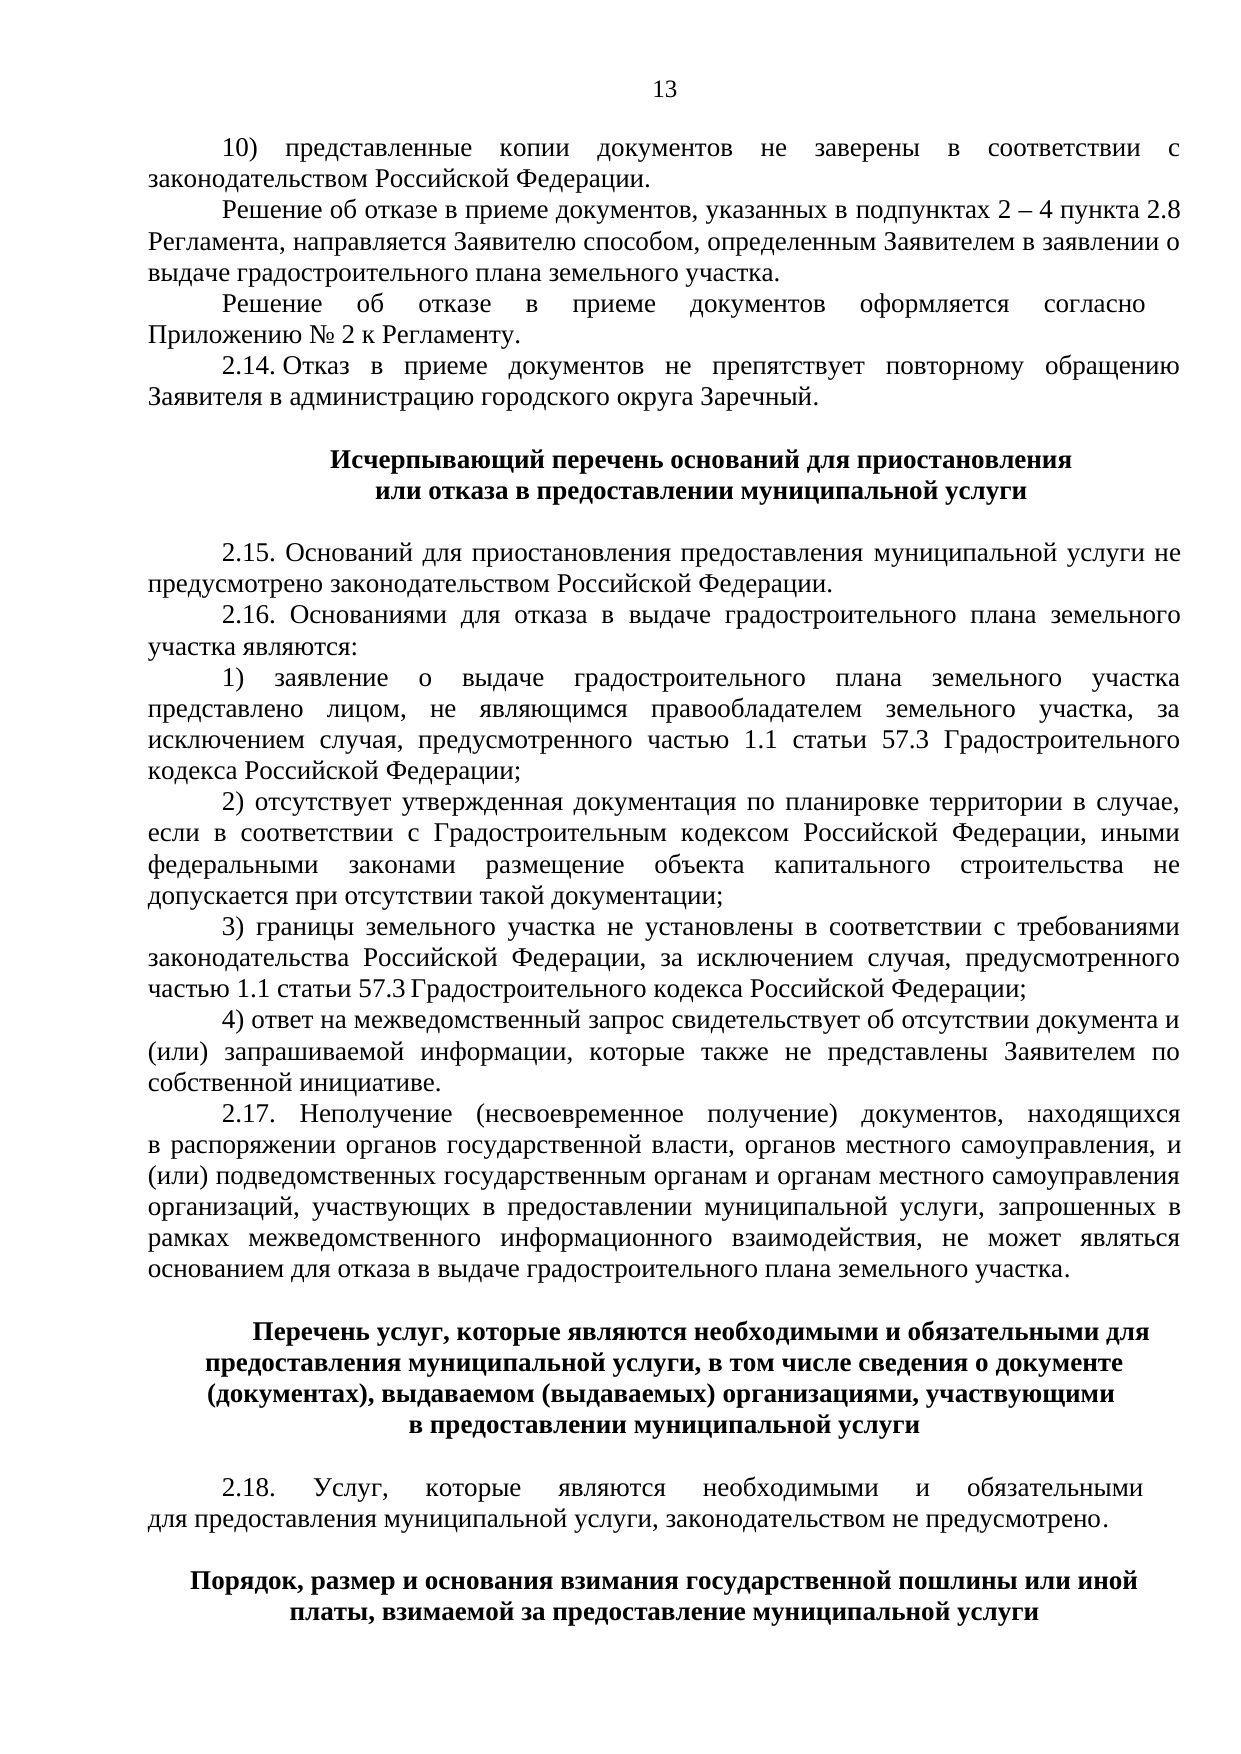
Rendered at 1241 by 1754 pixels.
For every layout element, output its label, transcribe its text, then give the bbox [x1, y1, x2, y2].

text 10) представленные копии документов не заверены в соответствии с законодательством Российской Федерации. [148, 131, 1181, 194]
text 3) границы земельного участка не установлены в соответствии с требованиями законодательства Российской Федерации, за исключением случая, предусмотренного частью 1.1 статьи 57.3 Градостроительного кодекса Российской Федерации; [148, 910, 1181, 1003]
text 2.18. Услуг, которые являются необходимыми и обязательными для предоставления муниципальной услуги, законодательством не предусмотрено. [148, 1471, 1181, 1533]
text Перечень услуг, которые являются необходимыми и обязательными для предоставления муниципальной услуги, в том числе сведения о документе (документах), выдаваемом (выдаваемых) организациями, участвующими в предоставлении муниципальной услуги [148, 1315, 1181, 1439]
text Исчерпывающий перечень оснований для приостановления [148, 443, 1181, 474]
text Решение об отказе в приеме документов, указанных в подпунктах 2 – 4 пункта 2.8 Регламента, направляется Заявителю способом, определенным Заявителем в заявлении о выдаче градостроительного плана земельного участка. [148, 194, 1181, 287]
text 2.16. Основаниями для отказа в выдаче градостроительного плана земельного участка являются: [148, 598, 1181, 661]
text 2.15. Оснований для приостановления предоставления муниципальной услуги не предусмотрено законодательством Российской Федерации. [148, 536, 1181, 598]
text 2) отсутствует утвержденная документация по планировке территории в случае, если в соответствии с Градостроительным кодексом Российской Федерации, иными федеральными законами размещение объекта капитального строительства не допускается при отсутствии такой документации; [148, 785, 1181, 910]
text 2.17. Неполучение (несвоевременное получение) документов, находящихся в распоряжении органов государственной власти, органов местного самоуправления, и (или) подведомственных государственным органам и органам местного самоуправления организаций, участвующих в предоставлении муниципальной услуги, запрошенных в рамках межведомственного информационного взаимодействия, не может являться основанием для отказа в выдаче градостроительного плана земельного участка. [148, 1097, 1181, 1284]
text Порядок, размер и основания взимания государственной пошлины или иной платы, взимаемой за предоставление муниципальной услуги [148, 1564, 1181, 1626]
text 1) заявление о выдаче градостроительного плана земельного участка представлено лицом, не являющимся правообладателем земельного участка, за исключением случая, предусмотренного частью 1.1 статьи 57.3 Градостроительного кодекса Российской Федерации; [148, 661, 1181, 785]
text 4) ответ на межведомственный запрос свидетельствует об отсутствии документа и (или) запрашиваемой информации, которые также не представлены Заявителем по собственной инициативе. [148, 1003, 1181, 1097]
text Решение об отказе в приеме документов оформляется согласно Приложению № 2 к Регламенту. [148, 287, 1181, 349]
text 2.14. Отказ в приеме документов не препятствует повторному обращению Заявителя в администрацию городского округа Заречный. [148, 349, 1181, 412]
text или отказа в предоставлении муниципальной услуги [148, 474, 1181, 505]
